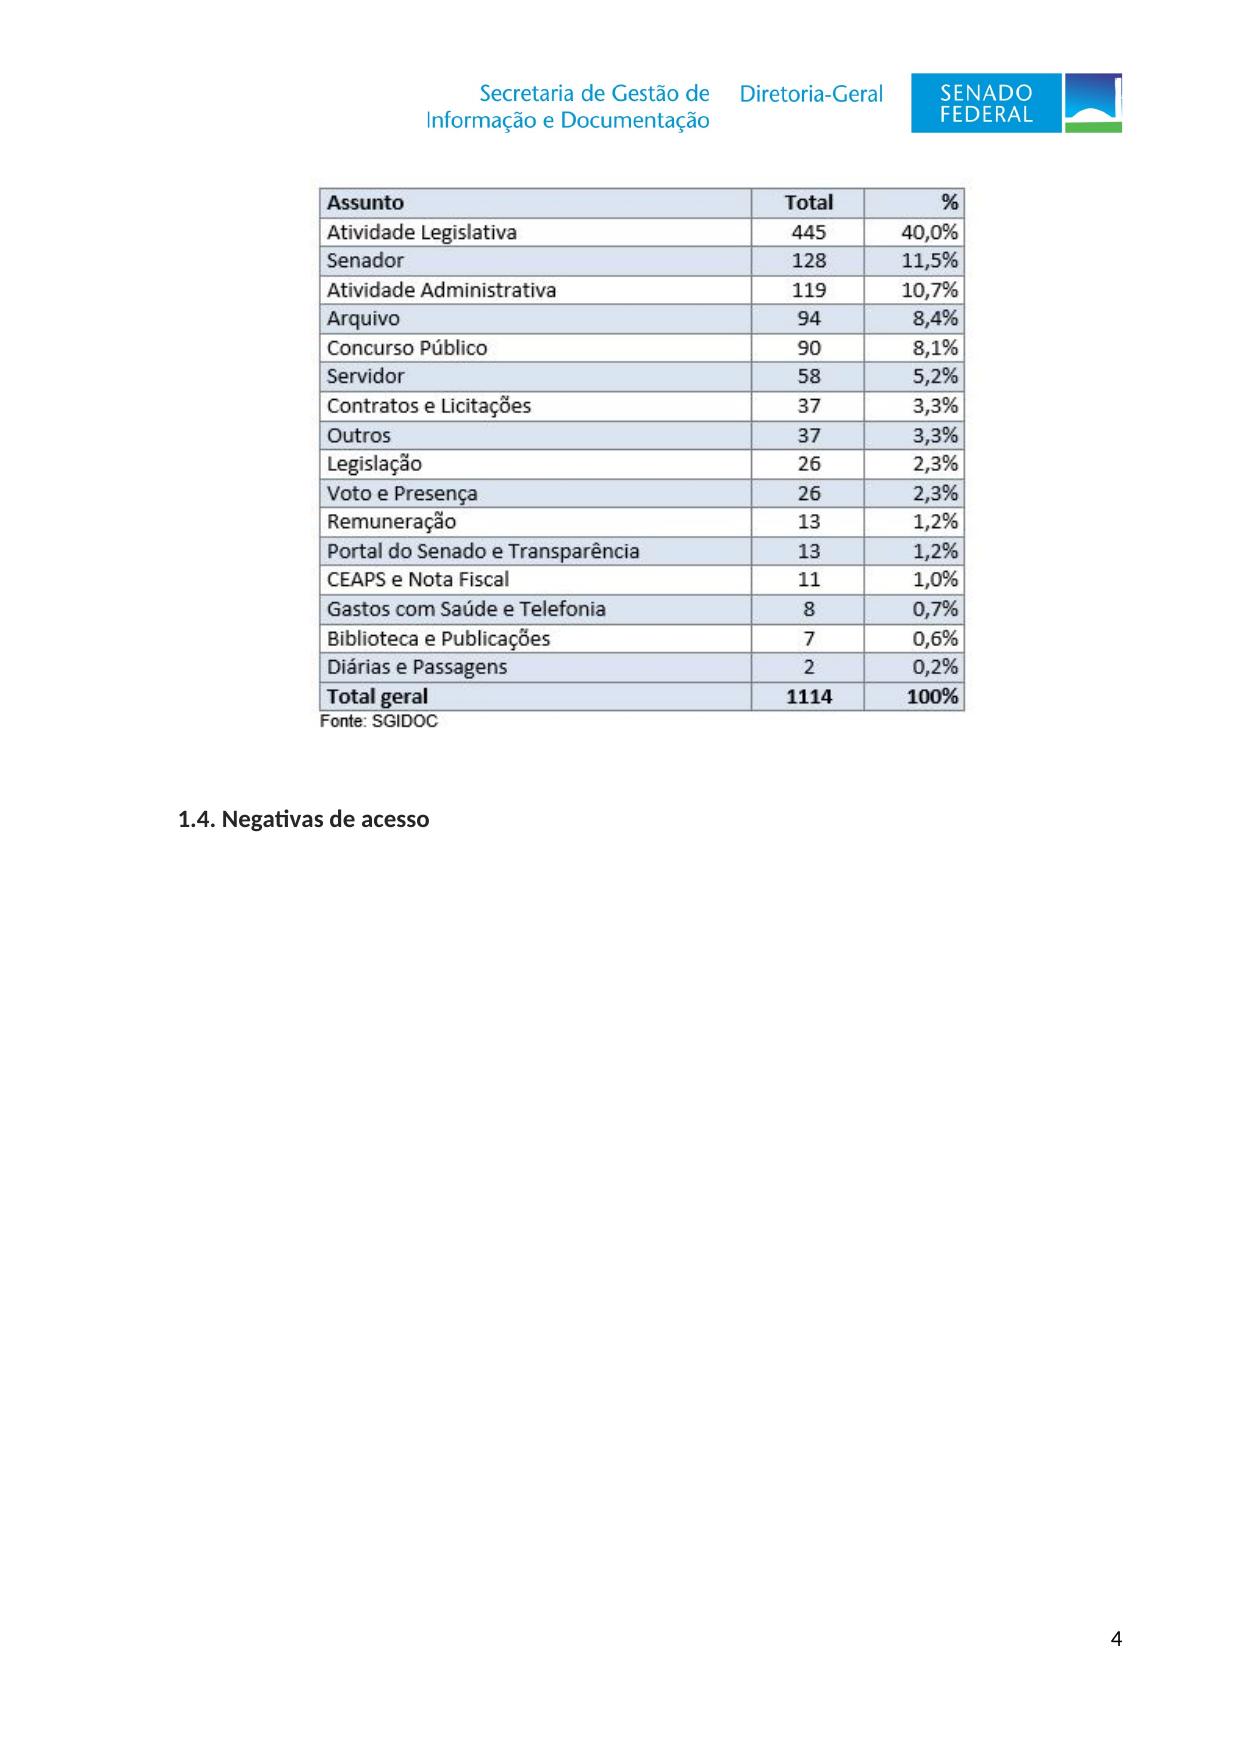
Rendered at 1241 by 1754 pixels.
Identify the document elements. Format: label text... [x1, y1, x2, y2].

subtitle 1.4. Negativas de acesso [177, 803, 1122, 834]
